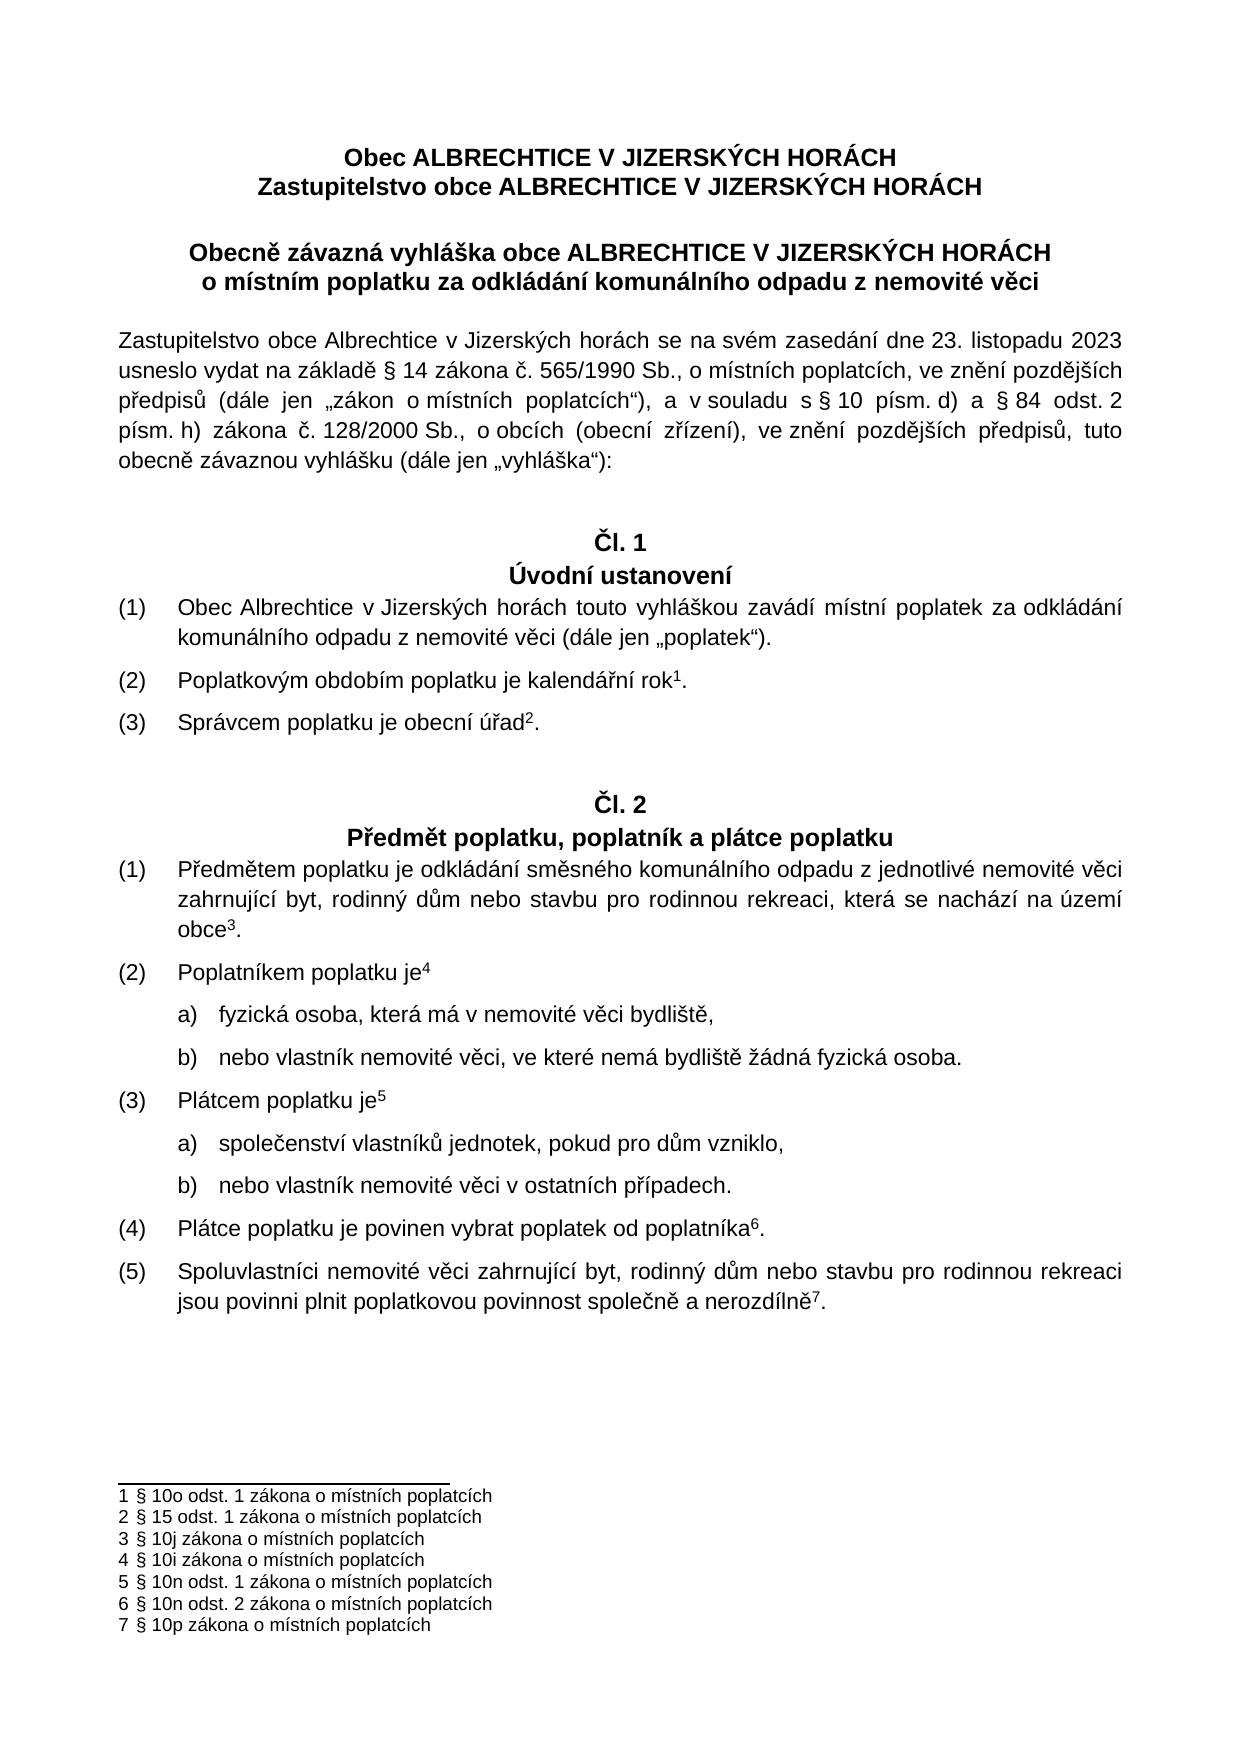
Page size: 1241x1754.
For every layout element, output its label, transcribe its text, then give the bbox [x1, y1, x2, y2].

list § 10p zákona o místních poplatcích [118, 1614, 1122, 1635]
text Obec ALBRECHTICE V JIZERSKÝCH HORÁCH Zastupitelstvo obce ALBRECHTICE V JIZERSKÝCH HORÁCH [118, 143, 1122, 201]
list fyzická osoba, která má v nemovité věci bydliště, [177, 1001, 1122, 1028]
list společenství vlastníků jednotek, pokud pro dům vzniklo, [177, 1129, 1122, 1156]
list Plátcem poplatku je [118, 1087, 1122, 1113]
list § 10i zákona o místních poplatcích [118, 1549, 1122, 1571]
list Poplatkovým obdobím poplatku je kalendářní rok. [118, 667, 1122, 693]
text Zastupitelstvo obce Albrechtice v Jizerských horách se na svém zasedání dne 23. listopadu 2023 usneslo vydat na základě § 14 zákona č. 565/1990 Sb., o místních poplatcích, ve znění pozdějších předpisů (dále jen „zákon o místních poplatcích“), a v souladu s § 10 písm. d) a § 84 odst. 2 písm. h) zákona č. 128/2000 Sb., o obcích (obecní zřízení), ve znění pozdějších předpisů, tuto obecně závaznou vyhlášku (dále jen „vyhláška“): [118, 327, 1122, 474]
list nebo vlastník nemovité věci, ve které nemá bydliště žádná fyzická osoba. [177, 1044, 1122, 1071]
subtitle Čl. 1 Úvodní ustanovení [118, 528, 1122, 589]
list § 10n odst. 1 zákona o místních poplatcích [118, 1571, 1122, 1592]
subtitle Čl. 2 Předmět poplatku, poplatník a plátce poplatku [118, 789, 1122, 851]
subtitle Obecně závazná vyhláška obce ALBRECHTICE V JIZERSKÝCH HORÁCH o místním poplatku za odkládání komunálního odpadu z nemovité věci [118, 238, 1122, 295]
list Poplatníkem poplatku je [118, 959, 1122, 985]
list § 15 odst. 1 zákona o místních poplatcích [118, 1506, 1122, 1528]
list § 10n odst. 2 zákona o místních poplatcích [118, 1592, 1122, 1614]
list § 10o odst. 1 zákona o místních poplatcích [118, 1484, 1122, 1506]
list Spoluvlastníci nemovité věci zahrnující byt, rodinný dům nebo stavbu pro rodinnou rekreaci jsou povinni plnit poplatkovou povinnost společně a nerozdílně. [118, 1258, 1122, 1314]
list Obec Albrechtice v Jizerských horách touto vyhláškou zavádí místní poplatek za odkládání komunálního odpadu z nemovité věci (dále jen „poplatek“). [118, 594, 1122, 650]
list Plátce poplatku je povinen vybrat poplatek od poplatníka. [118, 1215, 1122, 1241]
list nebo vlastník nemovité věci v ostatních případech. [177, 1172, 1122, 1199]
list Správcem poplatku je obecní úřad. [118, 709, 1122, 736]
list § 10j zákona o místních poplatcích [118, 1528, 1122, 1549]
list Předmětem poplatku je odkládání směsného komunálního odpadu z jednotlivé nemovité věci zahrnující byt, rodinný dům nebo stavbu pro rodinnou rekreaci, která se nachází na území obce. [118, 856, 1122, 942]
